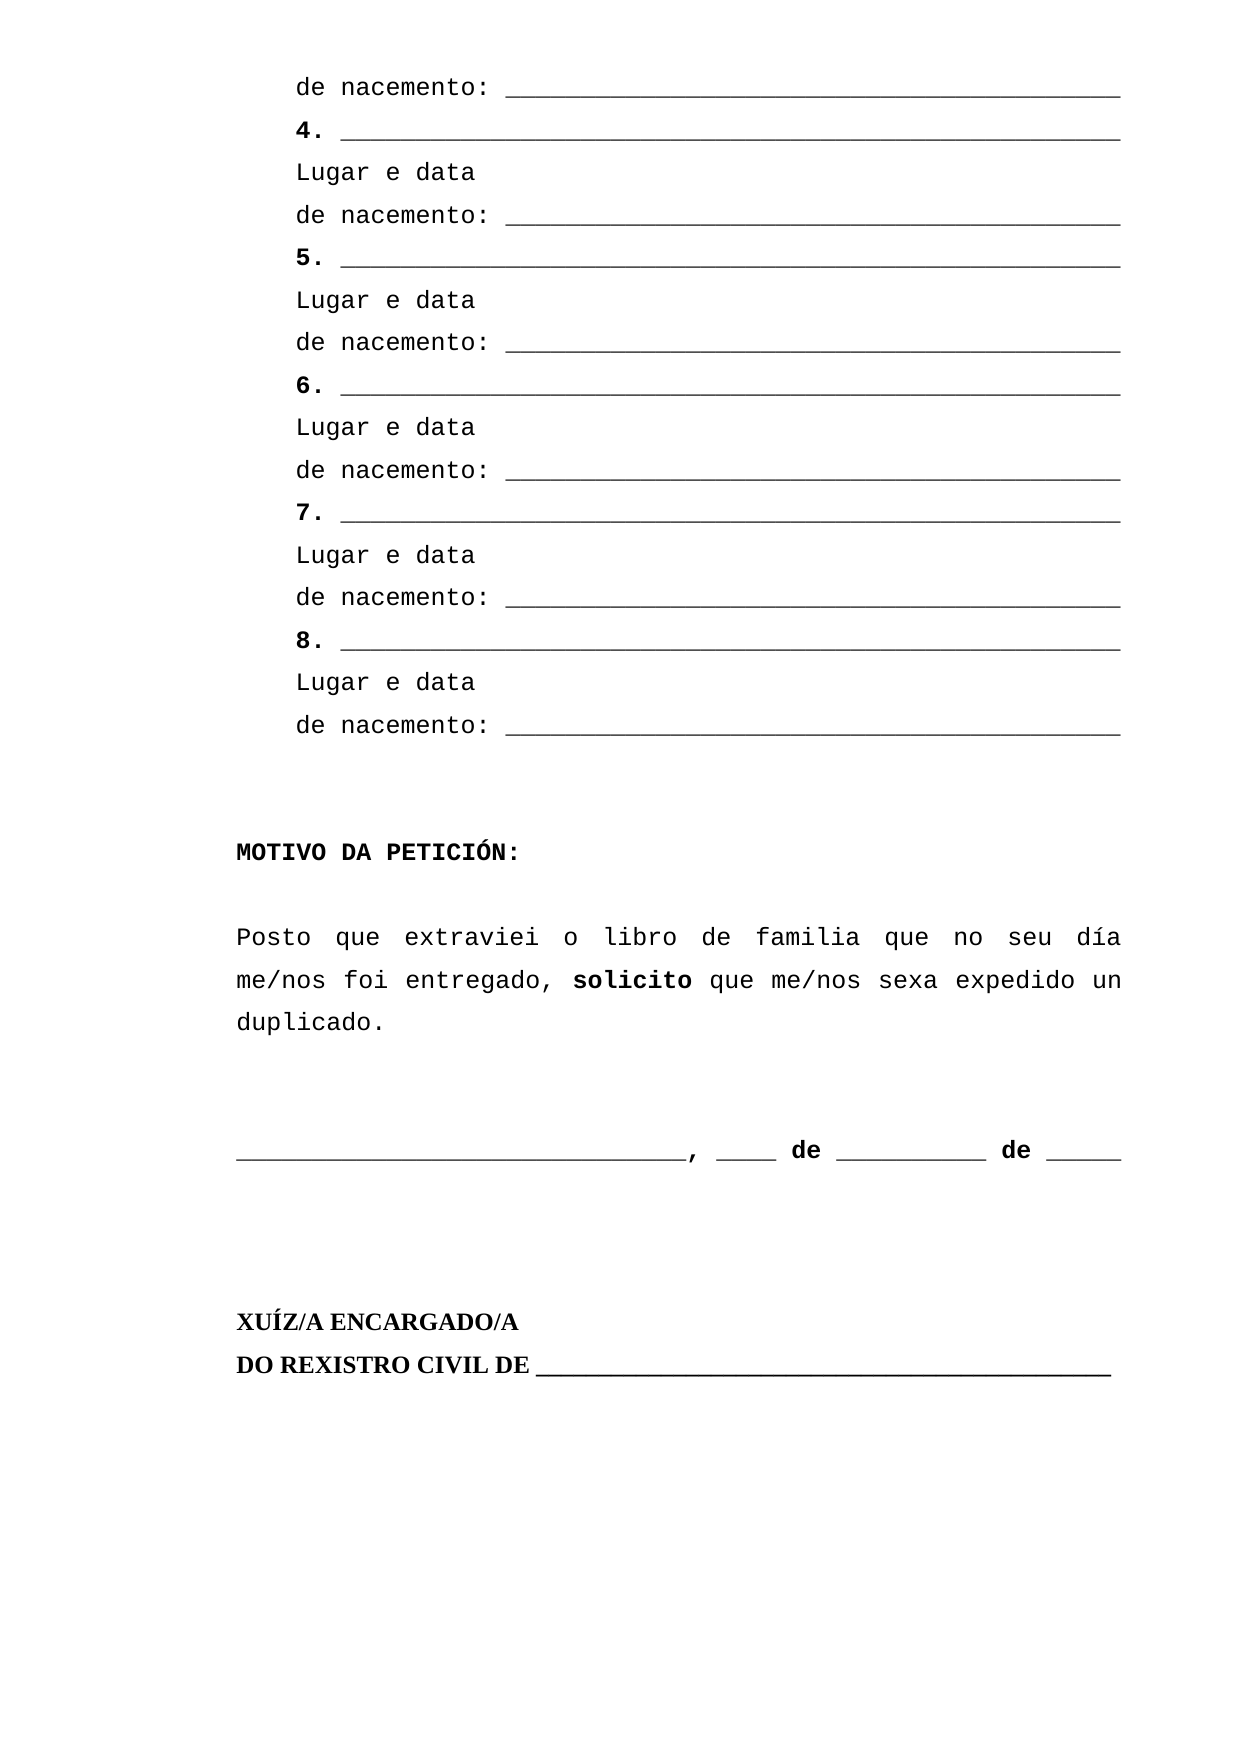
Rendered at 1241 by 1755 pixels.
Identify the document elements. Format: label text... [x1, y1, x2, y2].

text de nacemento: _________________________________________ [295, 202, 1122, 231]
text de nacemento: _________________________________________ [236, 75, 1063, 103]
text 7. ____________________________________________________ [295, 500, 1122, 528]
text Lugar e data [295, 415, 1122, 443]
text de nacemento: _________________________________________ [295, 712, 1122, 741]
text 5. ____________________________________________________ [295, 245, 1122, 273]
text de nacemento: _________________________________________ [295, 585, 1122, 613]
text Lugar e data [295, 670, 1122, 698]
text ______________________________, ____ de __________ de _____ [236, 1137, 1122, 1166]
text Lugar e data [295, 287, 1122, 316]
text de nacemento: _________________________________________ [295, 457, 1122, 486]
text 4. ____________________________________________________ [295, 117, 1122, 146]
text de nacemento: _________________________________________ [295, 330, 1122, 358]
text DO REXISTRO CIVIL DE ______________________________________________ [236, 1351, 1122, 1379]
text Lugar e data [295, 160, 1122, 188]
text MOTIVO DA PETICIÓN: [236, 840, 1122, 868]
text 8. ____________________________________________________ [295, 627, 1122, 656]
text Lugar e data [295, 542, 1122, 571]
text Posto que extraviei o libro de familia que no seu día me/nos foi entregado, solicito que me/nos sexa expedido un duplicado. [236, 925, 1122, 1038]
text 6. ____________________________________________________ [295, 372, 1122, 401]
text XUÍZ/A ENCARGADO/A [236, 1307, 1122, 1336]
